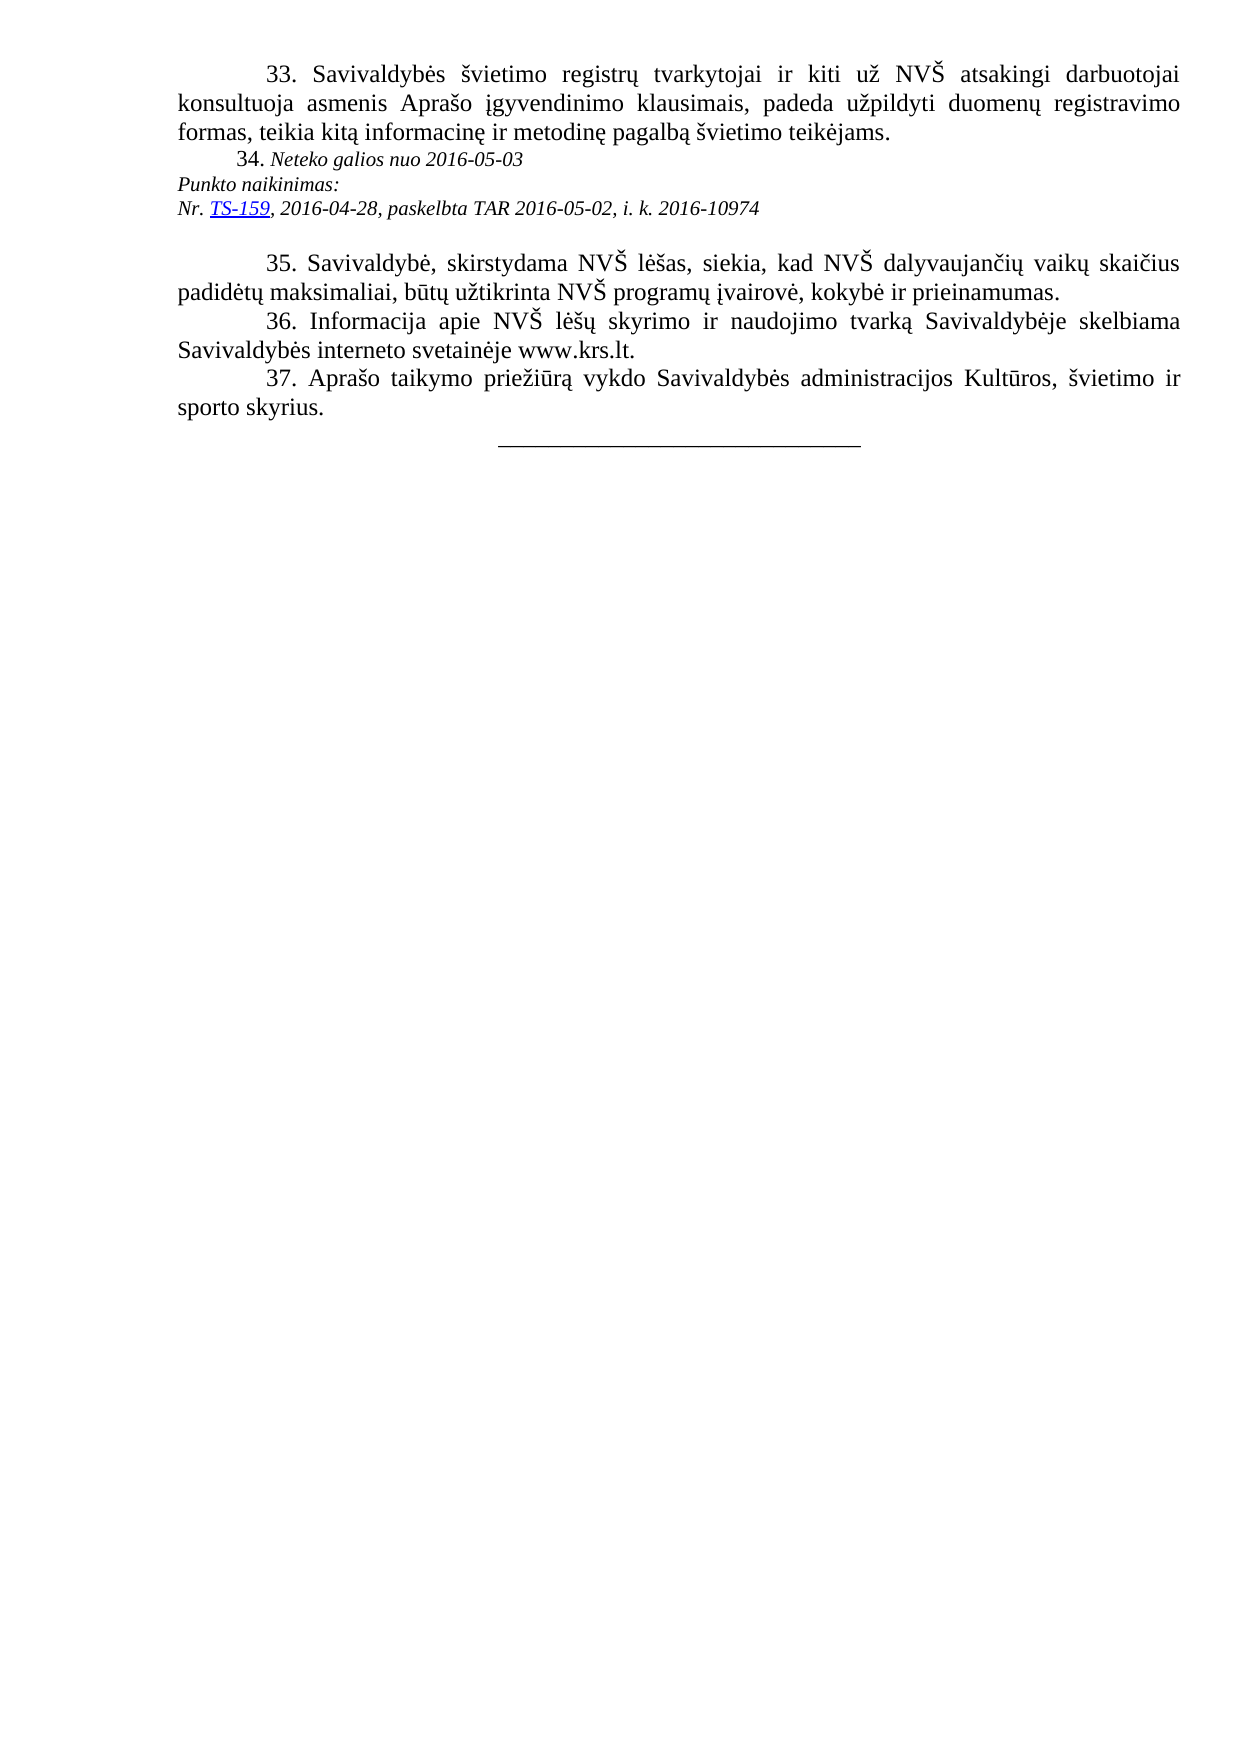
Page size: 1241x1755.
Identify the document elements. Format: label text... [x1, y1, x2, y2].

text 33. Savivaldybės švietimo registrų tvarkytojai ir kiti už NVŠ atsakingi darbuotojai konsultuoja asmenis Aprašo įgyvendinimo klausimais, padeda užpildyti duomenų registravimo formas, teikia kitą informacinę ir metodinę pagalbą švietimo teikėjams. [177, 59, 1181, 145]
text 36. Informacija apie NVŠ lėšų skyrimo ir naudojimo tvarką Savivaldybėje skelbiama Savivaldybės interneto svetainėje www.krs.lt. [177, 306, 1181, 363]
text 35. Savivaldybė, skirstydama NVŠ lėšas, siekia, kad NVŠ dalyvaujančių vaikų skaičius padidėtų maksimaliai, būtų užtikrinta NVŠ programų įvairovė, kokybė ir prieinamumas. [177, 248, 1181, 306]
text 34. Neteko galios nuo 2016-05-03 [177, 145, 1181, 172]
text 37. Aprašo taikymo priežiūrą vykdo Savivaldybės administracijos Kultūros, švietimo ir sporto skyrius. [177, 363, 1181, 421]
text _____________________________ [177, 421, 1181, 450]
text Nr. TS-159, 2016-04-28, paskelbta TAR 2016-05-02, i. k. 2016-10974 [177, 196, 1181, 220]
text Punkto naikinimas: [177, 172, 1181, 196]
